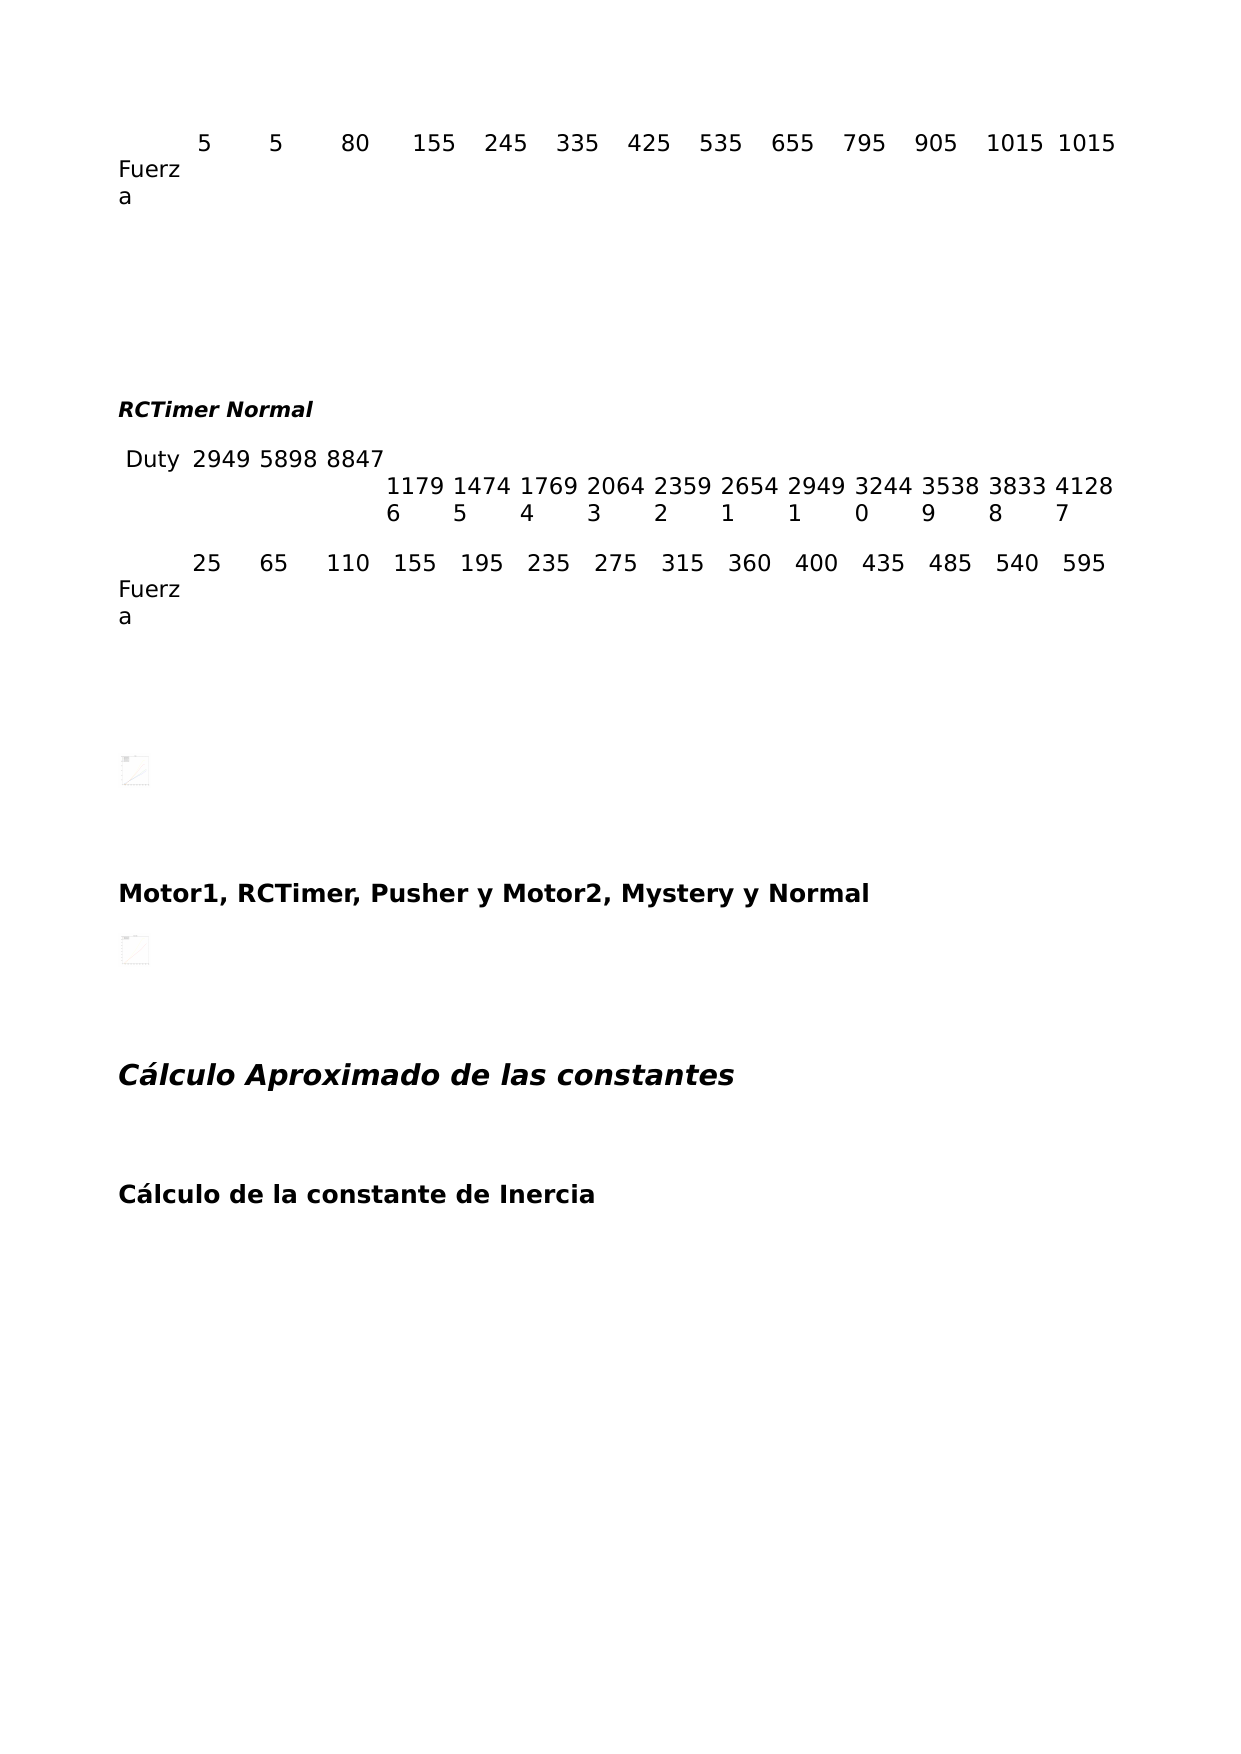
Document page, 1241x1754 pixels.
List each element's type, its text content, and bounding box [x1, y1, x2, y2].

table_cell 235 [520, 538, 587, 642]
table_header 20643 [587, 435, 653, 538]
subtitle Motor1, RCTimer, Pusher y Motor2, Mystery y Normal [118, 880, 1122, 909]
table_header 14745 [453, 435, 519, 538]
table_header 29491 [787, 435, 854, 538]
table_cell 155 [386, 538, 453, 642]
table_cell 400 [787, 538, 854, 642]
table_header 8847 [319, 435, 386, 538]
table_cell 65 [252, 538, 319, 642]
table_cell Fuerza [118, 538, 185, 642]
table_header 23592 [654, 435, 720, 538]
subtitle RCTimer Normal [118, 397, 1122, 422]
table_cell 485 [921, 538, 988, 642]
picture [118, 933, 152, 967]
table_cell 195 [453, 538, 519, 642]
table_cell Fuerza [118, 118, 190, 222]
table_cell 905 [907, 118, 978, 222]
table_cell 80 [333, 118, 405, 222]
table_cell 1015 [1050, 118, 1122, 222]
subtitle Cálculo Aproximado de las constantes [118, 1059, 1122, 1092]
table_header 32440 [854, 435, 921, 538]
table_cell 5 [190, 118, 261, 222]
table_header 35389 [921, 435, 988, 538]
table_cell 1015 [979, 118, 1050, 222]
subtitle Cálculo de la constante de Inercia [118, 1180, 1122, 1209]
table_cell 335 [548, 118, 620, 222]
table_header 5898 [252, 435, 319, 538]
table_cell 245 [477, 118, 548, 222]
table_header 38338 [988, 435, 1055, 538]
table_cell 5 [261, 118, 333, 222]
table_header 41287 [1055, 435, 1122, 538]
table_header 26541 [720, 435, 787, 538]
picture [118, 753, 152, 788]
table_cell 595 [1055, 538, 1122, 642]
table_cell 435 [854, 538, 921, 642]
table_header 11796 [386, 435, 453, 538]
table_cell 535 [692, 118, 763, 222]
table_header Duty [118, 435, 185, 538]
table_cell 655 [764, 118, 835, 222]
table_header 17694 [520, 435, 587, 538]
table_header 2949 [185, 435, 252, 538]
table_cell 25 [185, 538, 252, 642]
table_cell 795 [835, 118, 907, 222]
table_cell 275 [587, 538, 653, 642]
table_cell 110 [319, 538, 386, 642]
table_cell 540 [988, 538, 1055, 642]
table_cell 315 [654, 538, 720, 642]
table_cell 155 [405, 118, 477, 222]
table_cell 425 [620, 118, 692, 222]
table_cell 360 [720, 538, 787, 642]
